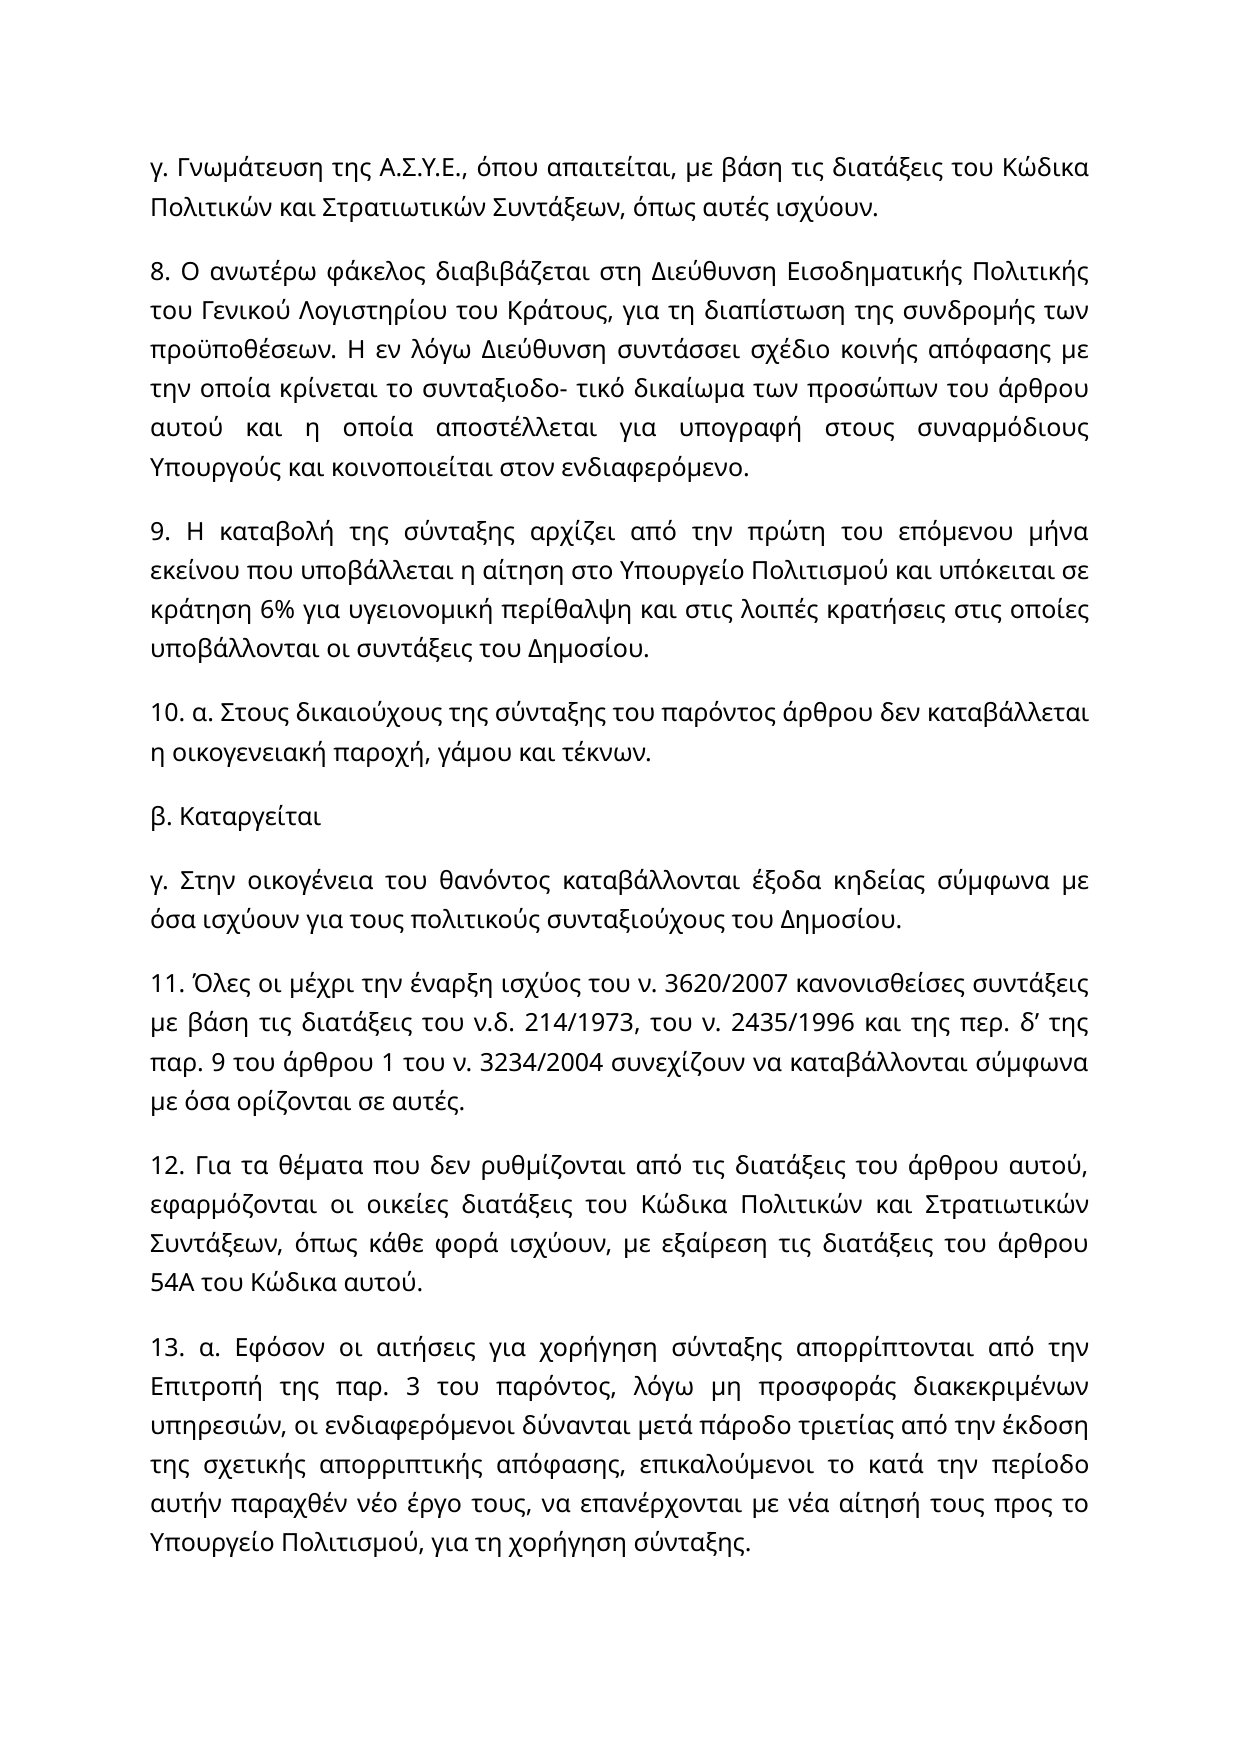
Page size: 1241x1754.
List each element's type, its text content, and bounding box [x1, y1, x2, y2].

text 8. Ο ανωτέρω φάκελος διαβιβάζεται στη Διεύθυνση Εισοδηματικής Πολιτικής του Γενικού Λογιστηρίου του Κράτους, για τη διαπίστωση της συνδρομής των προϋποθέσεων. Η εν λόγω Διεύθυνση συντάσσει σχέδιο κοινής απόφασης με την οποία κρίνεται το συνταξιοδο- τικό δικαίωμα των προσώπων του άρθρου αυτού και η οποία αποστέλλεται για υπογραφή στους συναρμόδιους Υπουργούς και κοινοποιείται στον ενδιαφερόμενο. [150, 253, 1090, 483]
text β. Καταργείται [150, 798, 1090, 832]
text 13. α. Εφόσον οι αιτήσεις για χορήγηση σύνταξης απορρίπτονται από την Επιτροπή της παρ. 3 του παρόντος, λόγω μη προσφοράς διακεκριμένων υπηρεσιών, οι ενδιαφερόμενοι δύνανται μετά πάροδο τριετίας από την έκδοση της σχετικής απορριπτικής απόφασης, επικαλούμενοι το κατά την περίοδο αυτήν παραχθέν νέο έργο τους, να επανέρχονται με νέα αίτησή τους προς το Υπουργείο Πολιτισμού, για τη χορήγηση σύνταξης. [150, 1329, 1090, 1559]
text γ. Στην οικογένεια του θανόντος καταβάλλονται έξοδα κηδείας σύμφωνα με όσα ισχύουν για τους πολιτικούς συνταξιούχους του Δημοσίου. [150, 862, 1090, 936]
text γ. Γνωμάτευση της Α.Σ.Υ.Ε., όπου απαιτείται, με βάση τις διατάξεις του Κώδικα Πολιτικών και Στρατιωτικών Συντάξεων, όπως αυτές ισχύουν. [150, 150, 1090, 223]
text 9. Η καταβολή της σύνταξης αρχίζει από την πρώτη του επόμενου μήνα εκείνου που υποβάλλεται η αίτηση στο Υπουργείο Πολιτισμού και υπόκειται σε κράτηση 6% για υγειονομική περίθαλψη και στις λοιπές κρατήσεις στις οποίες υποβάλλονται οι συντάξεις του Δημοσίου. [150, 513, 1090, 665]
text 10. α. Στους δικαιούχους της σύνταξης του παρόντος άρθρου δεν καταβάλλεται η οικογενειακή παροχή, γάμου και τέκνων. [150, 695, 1090, 768]
text 12. Για τα θέματα που δεν ρυθμίζονται από τις διατάξεις του άρθρου αυτού, εφαρμόζονται οι οικείες διατάξεις του Κώδικα Πολιτικών και Στρατιωτικών Συντάξεων, όπως κάθε φορά ισχύουν, με εξαίρεση τις διατάξεις του άρθρου 54Α του Κώδικα αυτού. [150, 1147, 1090, 1299]
text 11. Όλες οι μέχρι την έναρξη ισχύος του ν. 3620/2007 κανονισθείσες συντάξεις με βάση τις διατάξεις του ν.δ. 214/1973, του ν. 2435/1996 και της περ. δ’ της παρ. 9 του άρθρου 1 του ν. 3234/2004 συνεχίζουν να καταβάλλονται σύμφωνα με όσα ορίζονται σε αυτές. [150, 966, 1090, 1117]
